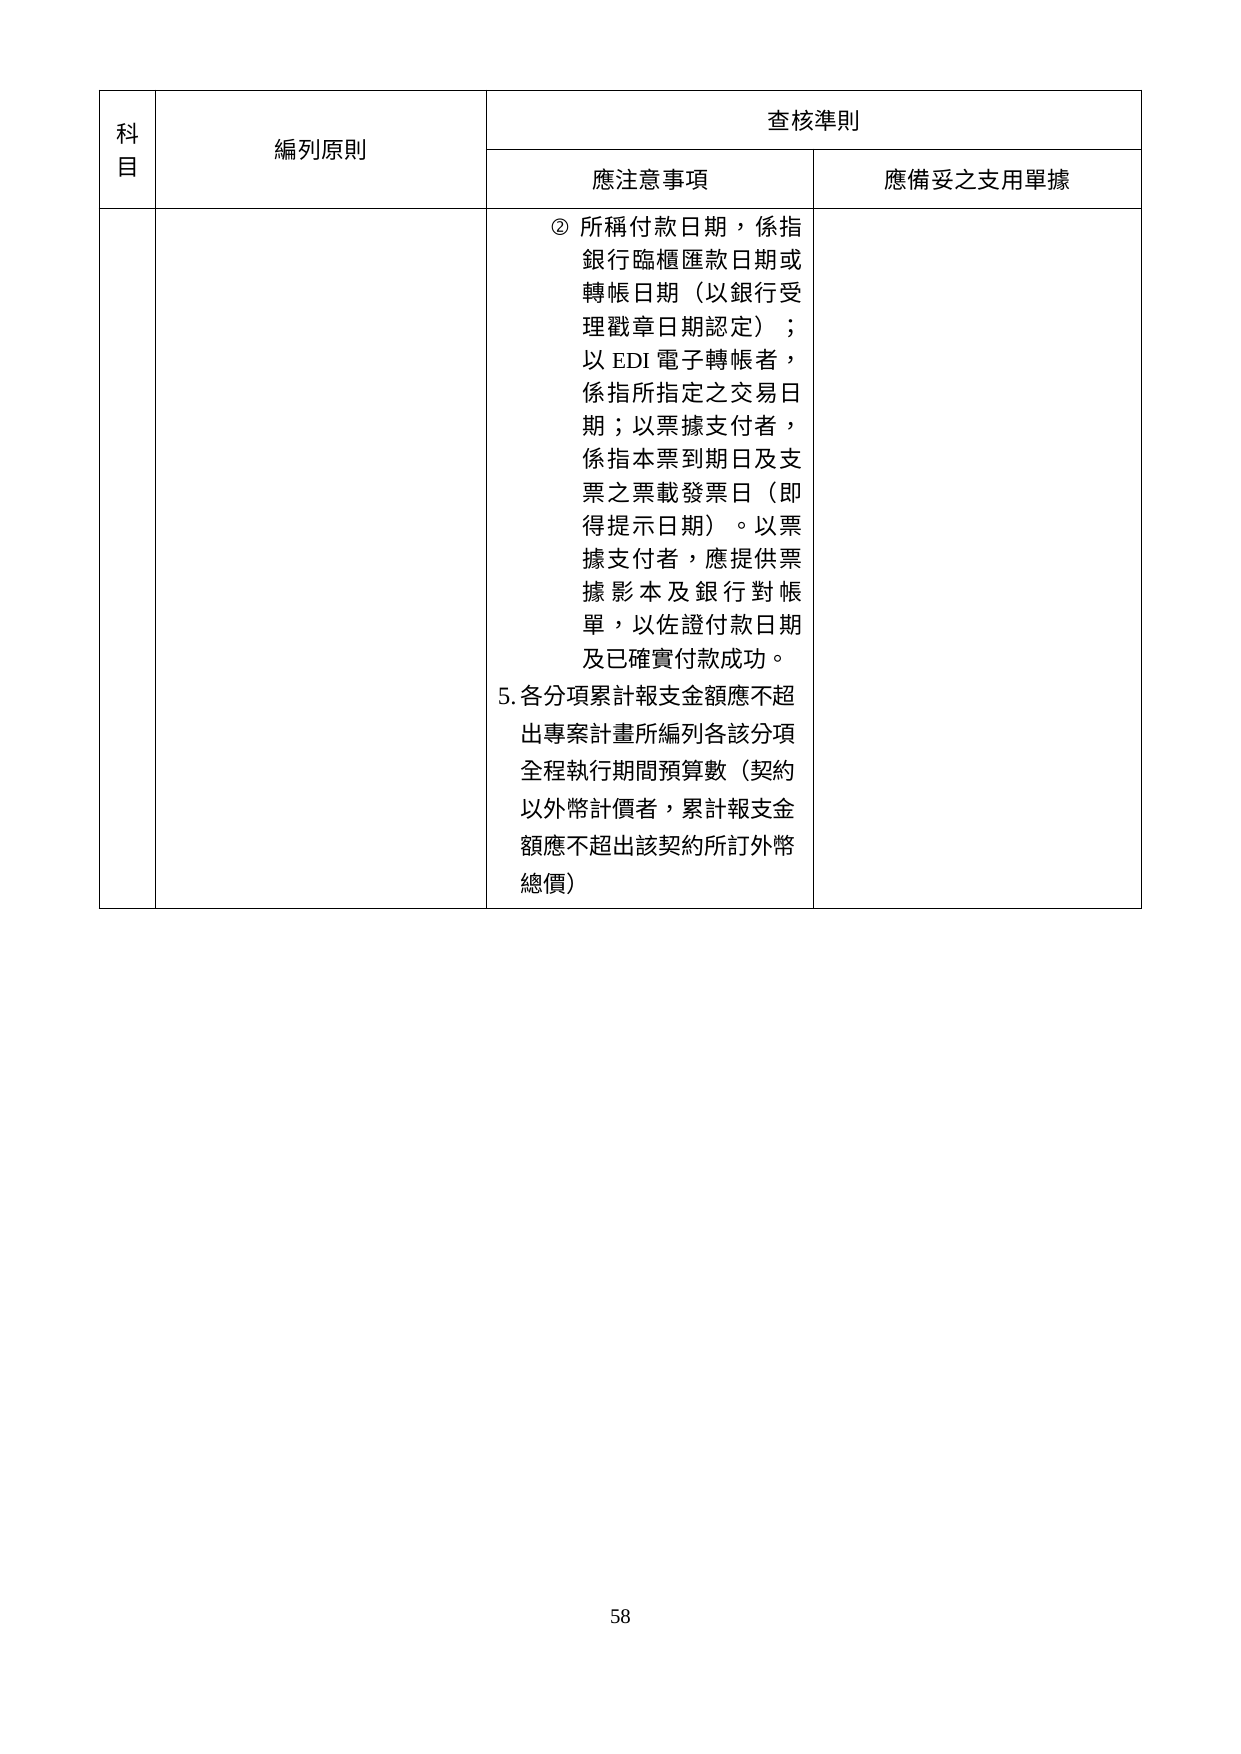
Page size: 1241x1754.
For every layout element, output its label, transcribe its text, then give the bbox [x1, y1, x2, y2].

table_cell [156, 209, 486, 908]
table_cell 應備妥之支用單據 [814, 150, 1141, 208]
table_cell [100, 209, 155, 908]
table_header 查核準則 [487, 91, 1141, 148]
table_cell 應注意事項 [487, 150, 813, 208]
table_header 編列原則 [156, 91, 486, 208]
table_cell  所稱付款日期，係指銀行臨櫃匯款日期或轉帳日期（以銀行受理戳章日期認定）；以EDI電子轉帳者，係指所指定之交易日期；以票據支付者，係指本票到期日及支票之票載發票日（即得提示日期）。以票據支付者，應提供票據影本及銀行對帳單，以佐證付款日期及已確實付款成功。 各分項累計報支金額應不超出專案計畫所編列各該分項全程執行期間預算數（契約以外幣計價者，累計報支金額應不超出該契約所訂外幣總價） [487, 209, 813, 908]
table_header 科目 [100, 91, 155, 208]
table_cell [814, 209, 1141, 908]
